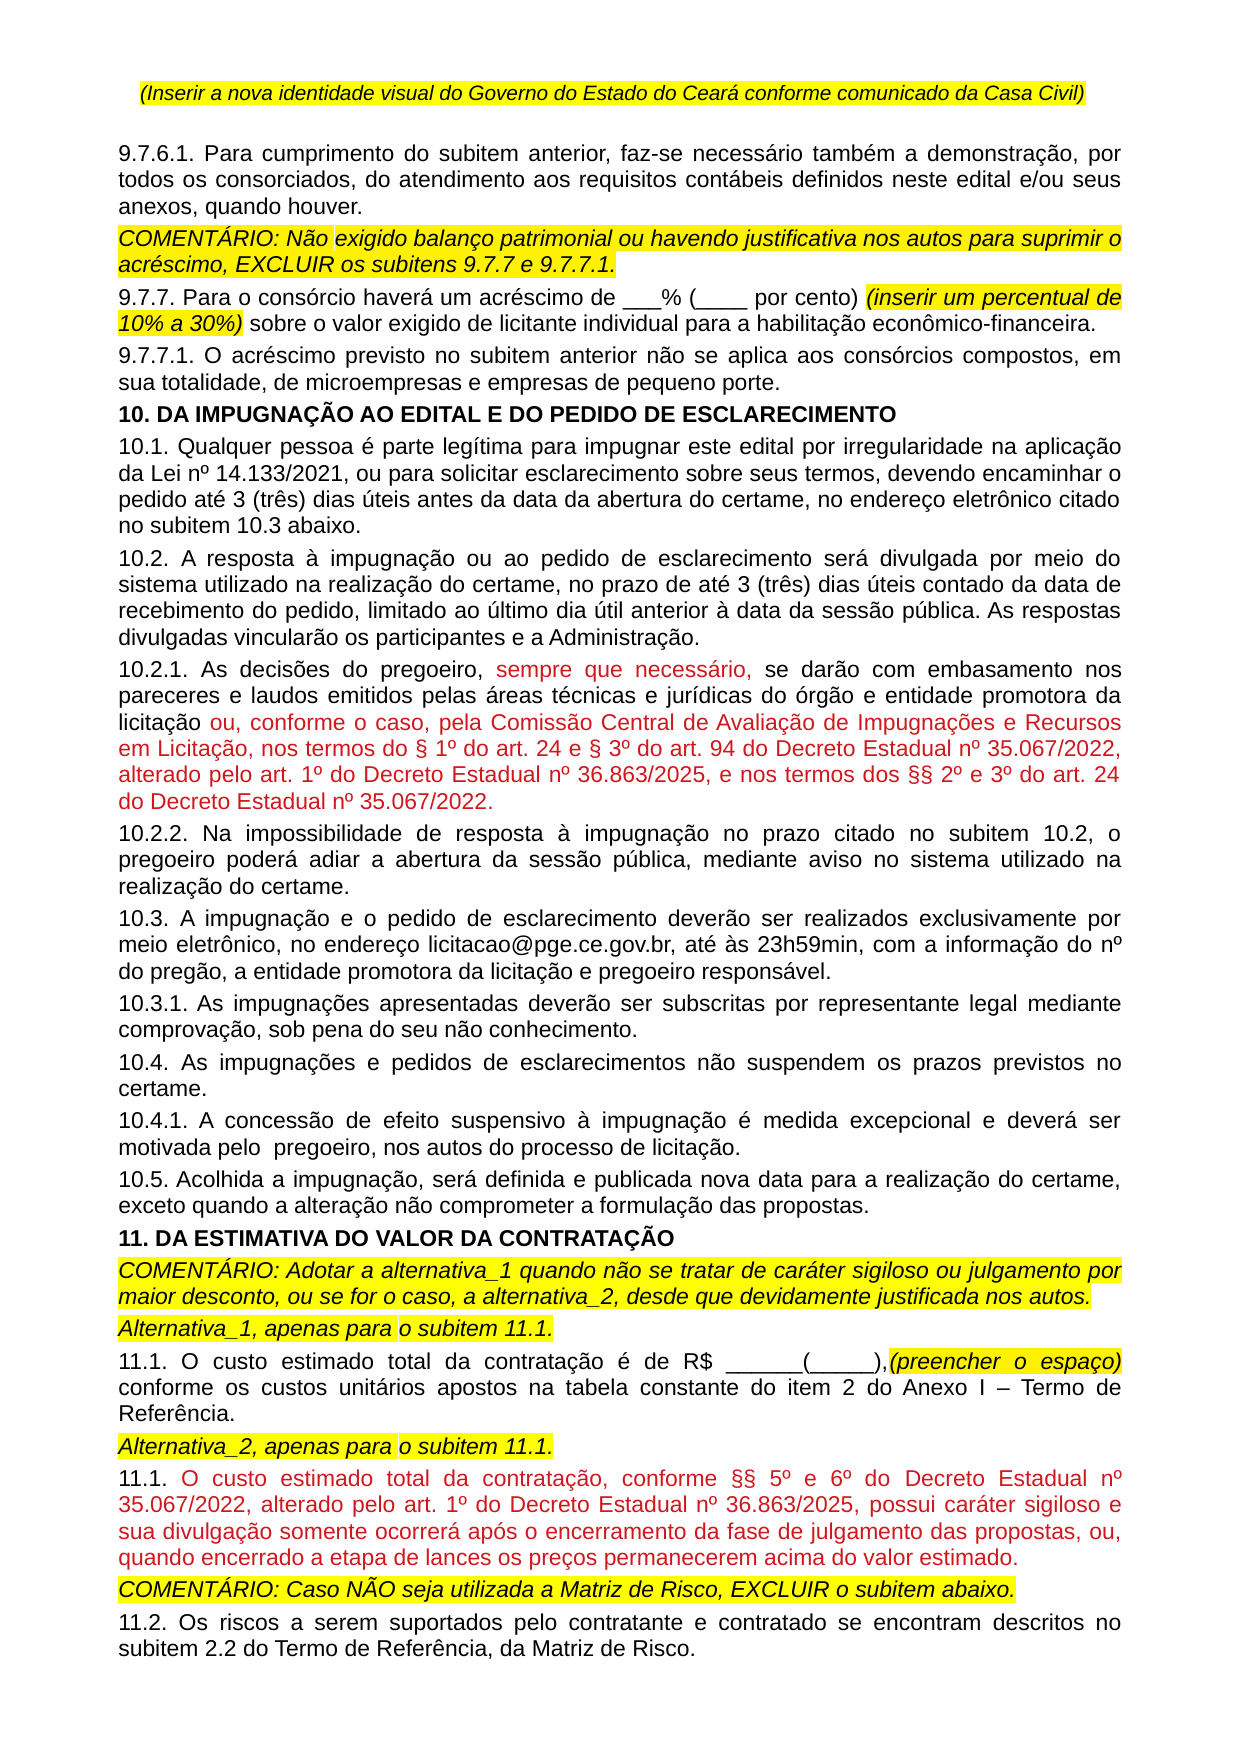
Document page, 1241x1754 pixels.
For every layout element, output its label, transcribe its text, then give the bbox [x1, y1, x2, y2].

text 10.4. As impugnações e pedidos de esclarecimentos não suspendem os prazos previstos no certame. [118, 1048, 1122, 1101]
text 10.2. A resposta à impugnação ou ao pedido de esclarecimento será divulgada por meio do sistema utilizado na realização do certame, no prazo de até 3 (três) dias úteis contado da data de recebimento do pedido, limitado ao último dia útil anterior à data da sessão pública. As respostas divulgadas vincularão os participantes e a Administração. [118, 544, 1122, 650]
text 11.1. O custo estimado total da contratação é de R$ ______(_____),(preencher o espaço) conforme os custos unitários apostos na tabela constante do item 2 do Anexo I – Termo de Referência. [118, 1348, 1122, 1427]
text 11. DA ESTIMATIVA DO VALOR DA CONTRATAÇÃO [118, 1224, 1122, 1251]
text 9.7.7.1. O acréscimo previsto no subitem anterior não se aplica aos consórcios compostos, em sua totalidade, de microempresas e empresas de pequeno porte. [118, 342, 1122, 395]
text 10.2.2. Na impossibilidade de resposta à impugnação no prazo citado no subitem 10.2, o pregoeiro poderá adiar a abertura da sessão pública, mediante aviso no sistema utilizado na realização do certame. [118, 820, 1122, 899]
text 9.7.6.1. Para cumprimento do subitem anterior, faz-se necessário também a demonstração, por todos os consorciados, do atendimento aos requisitos contábeis definidos neste edital e/ou seus anexos, quando houver. [118, 140, 1122, 219]
text COMENTÁRIO: Caso NÃO seja utilizada a Matriz de Risco, EXCLUIR o subitem abaixo. [118, 1576, 1122, 1603]
text Alternativa_2, apenas para o subitem 11.1. [118, 1433, 1122, 1459]
text 10. DA IMPUGNAÇÃO AO EDITAL E DO PEDIDO DE ESCLARECIMENTO [118, 401, 1122, 427]
text 10.5. Acolhida a impugnação, será definida e publicada nova data para a realização do certame, exceto quando a alteração não comprometer a formulação das propostas. [118, 1166, 1122, 1218]
text COMENTÁRIO: Não exigido balanço patrimonial ou havendo justificativa nos autos para suprimir o acréscimo, EXCLUIR os subitens 9.7.7 e 9.7.7.1. [118, 225, 1122, 278]
text 11.1. O custo estimado total da contratação, conforme §§ 5º e 6º do Decreto Estadual nº 35.067/2022, alterado pelo art. 1º do Decreto Estadual nº 36.863/2025, possui caráter sigiloso e sua divulgação somente ocorrerá após o encerramento da fase de julgamento das propostas, ou, quando encerrado a etapa de lances os preços permanecerem acima do valor estimado. [118, 1465, 1122, 1570]
text COMENTÁRIO: Adotar a alternativa_1 quando não se tratar de caráter sigiloso ou julgamento por maior desconto, ou se for o caso, a alternativa_2, desde que devidamente justificada nos autos. [118, 1257, 1122, 1309]
text 10.4.1. A concessão de efeito suspensivo à impugnação é medida excepcional e deverá ser motivada pelo pregoeiro, nos autos do processo de licitação. [118, 1107, 1122, 1160]
text 10.3.1. As impugnações apresentadas deverão ser subscritas por representante legal mediante comprovação, sob pena do seu não conhecimento. [118, 990, 1122, 1043]
text 9.7.7. Para o consórcio haverá um acréscimo de ___% (____ por cento) (inserir um percentual de 10% a 30%) sobre o valor exigido de licitante individual para a habilitação econômico-financeira. [118, 283, 1122, 336]
text Alternativa_1, apenas para o subitem 11.1. [118, 1315, 1122, 1342]
text 10.3. A impugnação e o pedido de esclarecimento deverão ser realizados exclusivamente por meio eletrônico, no endereço licitacao@pge.ce.gov.br, até às 23h59min, com a informação do nº do pregão, a entidade promotora da licitação e pregoeiro responsável. [118, 905, 1122, 984]
text 10.2.1. As decisões do pregoeiro, sempre que necessário, se darão com embasamento nos pareceres e laudos emitidos pelas áreas técnicas e jurídicas do órgão e entidade promotora da licitação ou, conforme o caso, pela Comissão Central de Avaliação de Impugnações e Recursos em Licitação, nos termos do § 1º do art. 24 e § 3º do art. 94 do Decreto Estadual nº 35.067/2022, alterado pelo art. 1º do Decreto Estadual nº 36.863/2025, e nos termos dos §§ 2º e 3º do art. 24 do Decreto Estadual nº 35.067/2022. [118, 656, 1122, 814]
text 11.2. Os riscos a serem suportados pelo contratante e contratado se encontram descritos no subitem 2.2 do Termo de Referência, da Matriz de Risco. [118, 1609, 1122, 1661]
text 10.1. Qualquer pessoa é parte legítima para impugnar este edital por irregularidade na aplicação da Lei nº 14.133/2021, ou para solicitar esclarecimento sobre seus termos, devendo encaminhar o pedido até 3 (três) dias úteis antes da data da abertura do certame, no endereço eletrônico citado no subitem 10.3 abaixo. [118, 433, 1122, 538]
